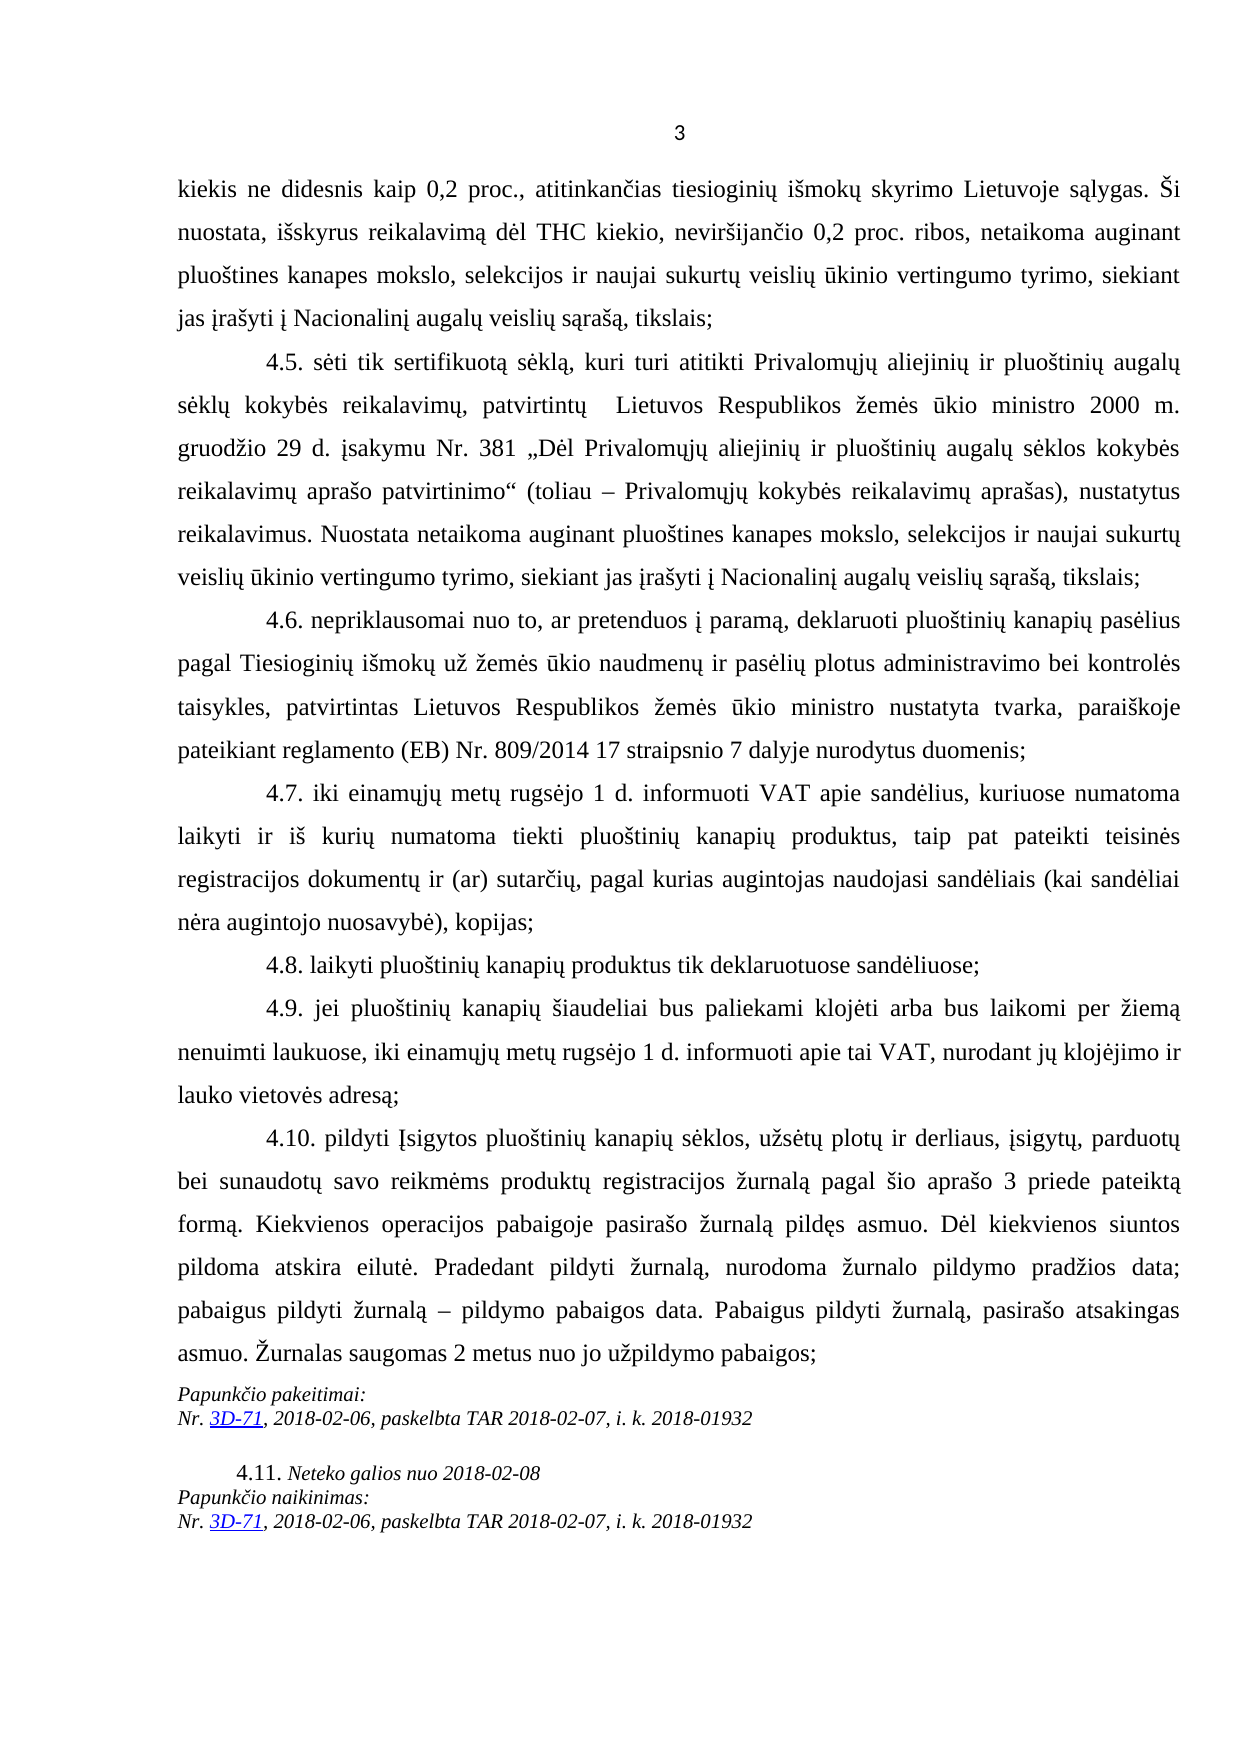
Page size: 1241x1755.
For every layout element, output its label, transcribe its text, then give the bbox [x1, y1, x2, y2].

text 4.6. nepriklausomai nuo to, ar pretenduos į paramą, deklaruoti pluoštinių kanapių pasėlius pagal Tiesioginių išmokų už žemės ūkio naudmenų ir pasėlių plotus administravimo bei kontrolės taisykles, patvirtintas Lietuvos Respublikos žemės ūkio ministro nustatyta tvarka, paraiškoje pateikiant reglamento (EB) Nr. 809/2014 17 straipsnio 7 dalyje nurodytus duomenis; [177, 605, 1181, 763]
text 4.7. iki einamųjų metų rugsėjo 1 d. informuoti VAT apie sandėlius, kuriuose numatoma laikyti ir iš kurių numatoma tiekti pluoštinių kanapių produktus, taip pat pateikti teisinės registracijos dokumentų ir (ar) sutarčių, pagal kurias augintojas naudojasi sandėliais (kai sandėliai nėra augintojo nuosavybė), kopijas; [177, 778, 1181, 936]
text 4.8. laikyti pluoštinių kanapių produktus tik deklaruotuose sandėliuose; [177, 950, 1181, 979]
text kiekis ne didesnis kaip 0,2 proc., atitinkančias tiesioginių išmokų skyrimo Lietuvoje sąlygas. Ši nuostata, išskyrus reikalavimą dėl THC kiekio, neviršijančio 0,2 proc. ribos, netaikoma auginant pluoštines kanapes mokslo, selekcijos ir naujai sukurtų veislių ūkinio vertingumo tyrimo, siekiant jas įrašyti į Nacionalinį augalų veislių sąrašą, tikslais; [177, 174, 1181, 332]
text 4.11. Neteko galios nuo 2018-02-08 [177, 1458, 1181, 1485]
text 4.9. jei pluoštinių kanapių šiaudeliai bus paliekami klojėti arba bus laikomi per žiemą nenuimti laukuose, iki einamųjų metų rugsėjo 1 d. informuoti apie tai VAT, nurodant jų klojėjimo ir lauko vietovės adresą; [177, 993, 1181, 1108]
text Papunkčio pakeitimai: [177, 1382, 1181, 1406]
text 4.10. pildyti Įsigytos pluoštinių kanapių sėklos, užsėtų plotų ir derliaus, įsigytų, parduotų bei sunaudotų savo reikmėms produktų registracijos žurnalą pagal šio aprašo 3 priede pateiktą formą. Kiekvienos operacijos pabaigoje pasirašo žurnalą pildęs asmuo. Dėl kiekvienos siuntos pildoma atskira eilutė. Pradedant pildyti žurnalą, nurodoma žurnalo pildymo pradžios data; pabaigus pildyti žurnalą ‒ pildymo pabaigos data. Pabaigus pildyti žurnalą, pasirašo atsakingas asmuo. Žurnalas saugomas 2 metus nuo jo užpildymo pabaigos; [177, 1123, 1181, 1367]
text Papunkčio naikinimas: [177, 1485, 1181, 1509]
text Nr. 3D-71, 2018-02-06, paskelbta TAR 2018-02-07, i. k. 2018-01932 [177, 1406, 1181, 1430]
text 4.5. sėti tik sertifikuotą sėklą, kuri turi atitikti Privalomųjų aliejinių ir pluoštinių augalų sėklų kokybės reikalavimų, patvirtintų Lietuvos Respublikos žemės ūkio ministro 2000 m. gruodžio 29 d. įsakymu Nr. 381 „Dėl Privalomųjų aliejinių ir pluoštinių augalų sėklos kokybės reikalavimų aprašo patvirtinimo“ (toliau – Privalomųjų kokybės reikalavimų aprašas), nustatytus reikalavimus. Nuostata netaikoma auginant pluoštines kanapes mokslo, selekcijos ir naujai sukurtų veislių ūkinio vertingumo tyrimo, siekiant jas įrašyti į Nacionalinį augalų veislių sąrašą, tikslais; [177, 347, 1181, 591]
text Nr. 3D-71, 2018-02-06, paskelbta TAR 2018-02-07, i. k. 2018-01932 [177, 1509, 1181, 1533]
